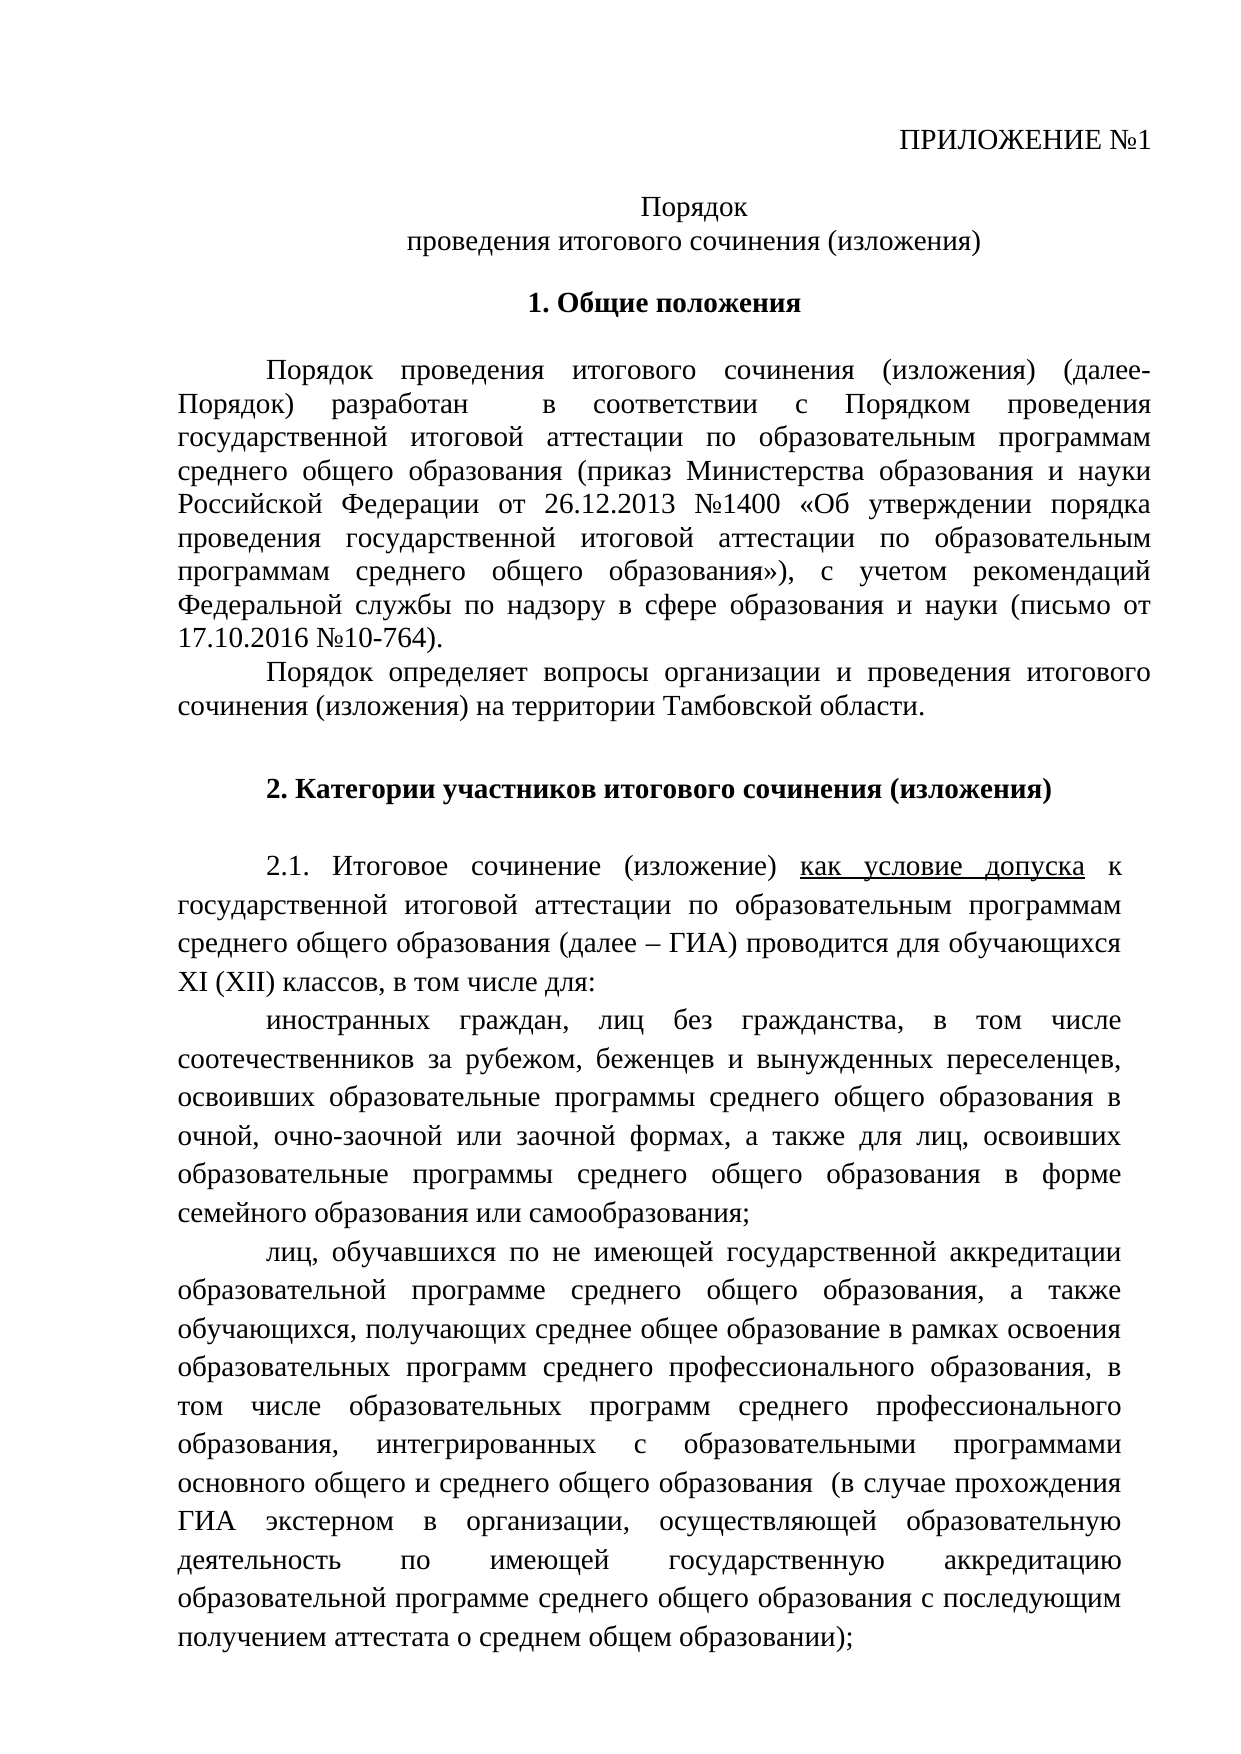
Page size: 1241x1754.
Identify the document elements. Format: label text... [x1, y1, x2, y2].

text ПРИЛОЖЕНИЕ №1 [177, 122, 1152, 156]
text иностранных граждан, лиц без гражданства, в том числе соотечественников за рубежом, беженцев и вынужденных переселенцев, освоивших образовательные программы среднего общего образования в очной, очно-заочной или заочной формах, а также для лиц, освоивших образовательные программы среднего общего образования в форме семейного образования или самообразования; [177, 1002, 1122, 1229]
text 2.1. Итоговое сочинение (изложение) как условие допуска к государственной итоговой аттестации по образовательным программам среднего общего образования (далее – ГИА) проводится для обучающихся XI (XII) классов, в том числе для: [177, 848, 1122, 997]
text Порядок определяет вопросы организации и проведения итогового сочинения (изложения) на территории Тамбовской области. [177, 654, 1152, 721]
subtitle проведения итогового сочинения (изложения) [177, 223, 1122, 256]
text лиц, обучавшихся по не имеющей государственной аккредитации образовательной программе среднего общего образования, а также обучающихся, получающих среднее общее образование в рамках освоения образовательных программ среднего профессионального образования, в том числе образовательных программ среднего профессионального образования, интегрированных с образовательными программами основного общего и среднего общего образования (в случае прохождения ГИА экстерном в организации, осуществляющей образовательную деятельность по имеющей государственную аккредитацию образовательной программе среднего общего образования с последующим получением аттестата о среднем общем образовании); [177, 1234, 1122, 1653]
subtitle 2. Категории участников итогового сочинения (изложения) [177, 771, 1122, 805]
subtitle Порядок [177, 189, 1122, 223]
text Порядок проведения итогового сочинения (изложения) (далее-Порядок) разработан в соответствии с Порядком проведения государственной итоговой аттестации по образовательным программам среднего общего образования (приказ Министерства образования и науки Российской Федерации от 26.12.2013 №1400 «Об утверждении порядка проведения государственной итоговой аттестации по образовательным программам среднего общего образования»), с учетом рекомендаций Федеральной службы по надзору в сфере образования и науки (письмо от 17.10.2016 №10-764). [177, 352, 1152, 654]
text 1. Общие положения [177, 285, 1152, 319]
